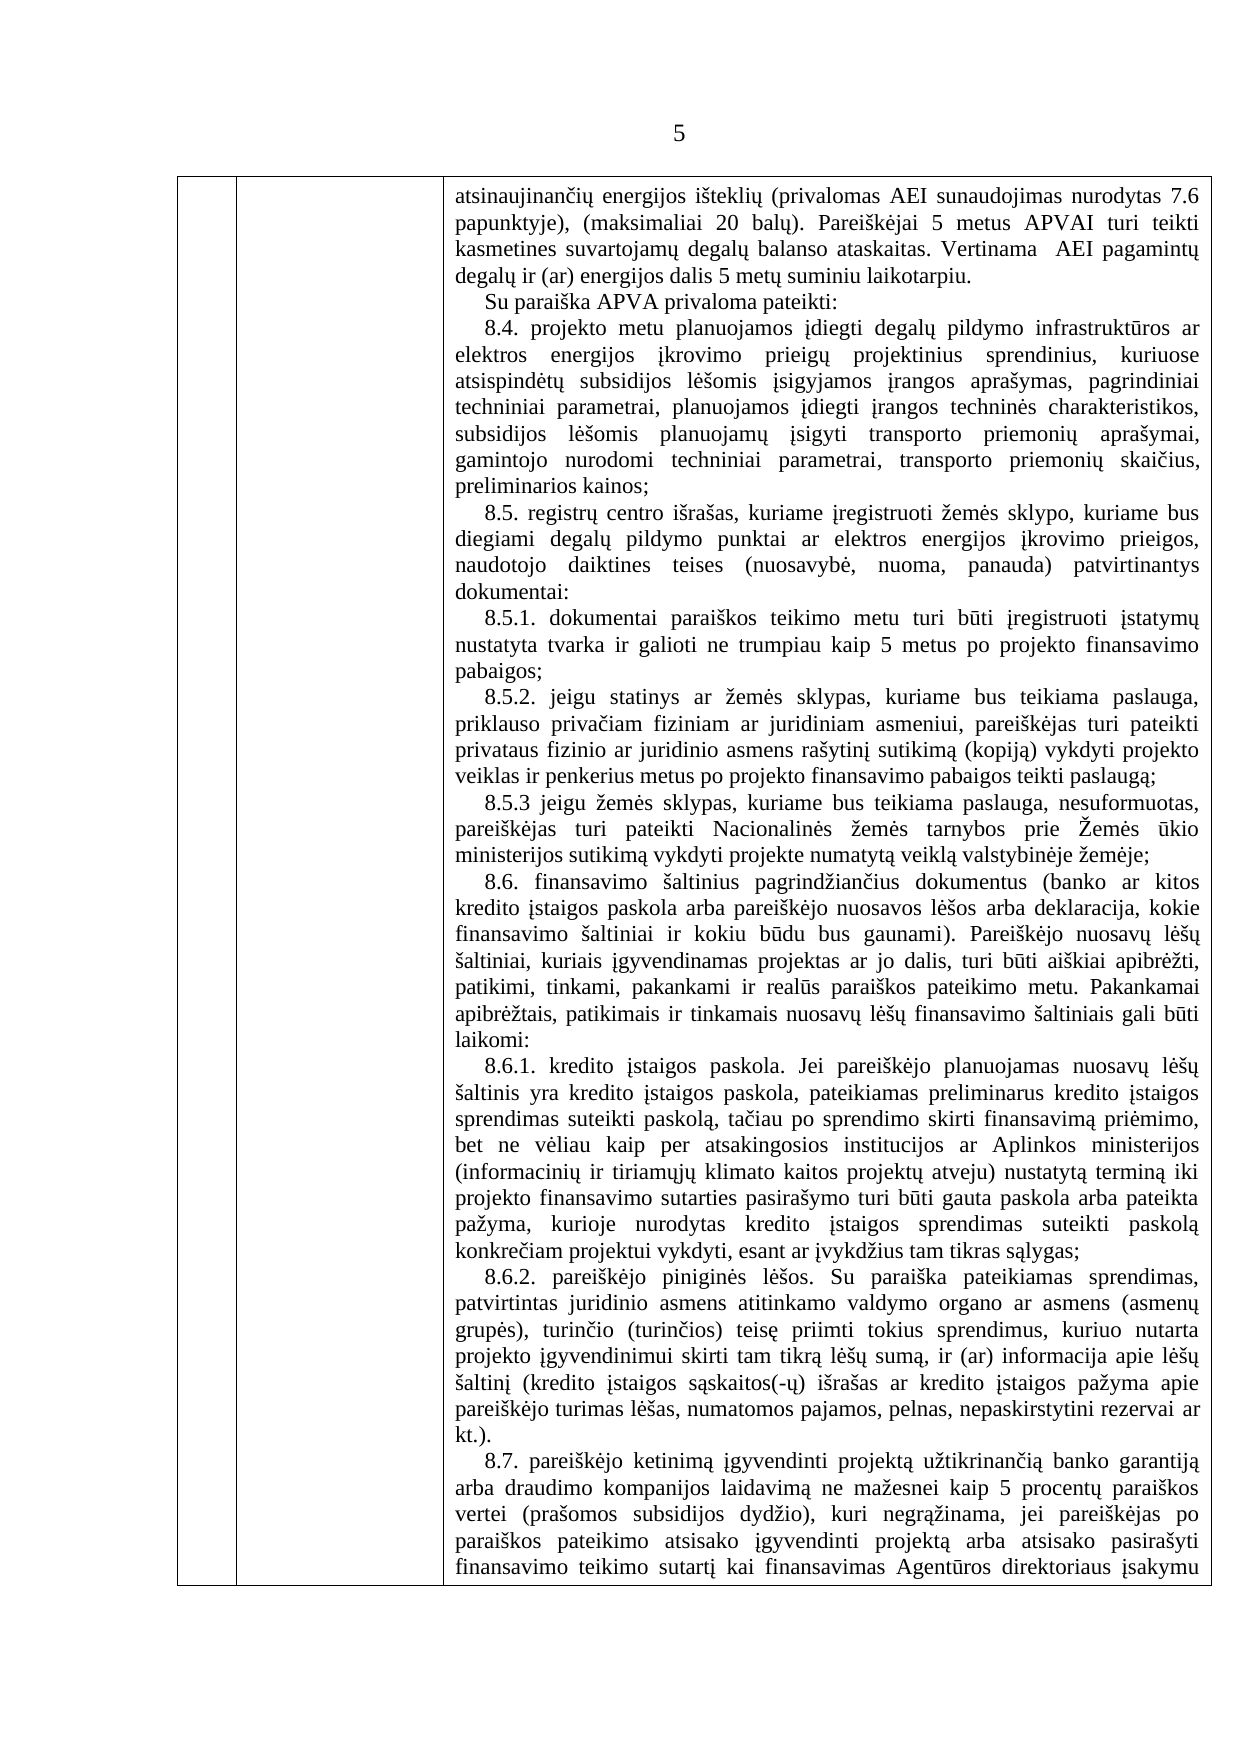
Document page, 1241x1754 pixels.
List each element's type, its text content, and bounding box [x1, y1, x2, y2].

table_cell [178, 177, 236, 1585]
table_cell atsinaujinančių energijos išteklių (privalomas AEI sunaudojimas nurodytas 7.6 papunktyje), (maksimaliai 20 balų). Pareiškėjai 5 metus APVAI turi teikti kasmetines suvartojamų degalų balanso ataskaitas. Vertinama AEI pagamintų degalų ir (ar) energijos dalis 5 metų suminiu laikotarpiu. Su paraiška APVA privaloma pateikti: 8.4. projekto metu planuojamos įdiegti degalų pildymo infrastruktūros ar elektros energijos įkrovimo prieigų projektinius sprendinius, kuriuose atsispindėtų subsidijos lėšomis įsigyjamos įrangos aprašymas, pagrindiniai techniniai parametrai, planuojamos įdiegti įrangos techninės charakteristikos, subsidijos lėšomis planuojamų įsigyti transporto priemonių aprašymai, gamintojo nurodomi techniniai parametrai, transporto priemonių skaičius, preliminarios kainos; 8.5. registrų centro išrašas, kuriame įregistruoti žemės sklypo, kuriame bus diegiami degalų pildymo punktai ar elektros energijos įkrovimo prieigos, naudotojo daiktines teises (nuosavybė, nuoma, panauda) patvirtinantys dokumentai: 8.5.1. dokumentai paraiškos teikimo metu turi būti įregistruoti įstatymų nustatyta tvarka ir galioti ne trumpiau kaip 5 metus po projekto finansavimo pabaigos; 8.5.2. jeigu statinys ar žemės sklypas, kuriame bus teikiama paslauga, priklauso privačiam fiziniam ar juridiniam asmeniui, pareiškėjas turi pateikti privataus fizinio ar juridinio asmens rašytinį sutikimą (kopiją) vykdyti projekto veiklas ir penkerius metus po projekto finansavimo pabaigos teikti paslaugą; 8.5.3 jeigu žemės sklypas, kuriame bus teikiama paslauga, nesuformuotas, pareiškėjas turi pateikti Nacionalinės žemės tarnybos prie Žemės ūkio ministerijos sutikimą vykdyti projekte numatytą veiklą valstybinėje žemėje; 8.6. finansavimo šaltinius pagrindžiančius dokumentus (banko ar kitos kredito įstaigos paskola arba pareiškėjo nuosavos lėšos arba deklaracija, kokie finansavimo šaltiniai ir kokiu būdu bus gaunami). Pareiškėjo nuosavų lėšų šaltiniai, kuriais įgyvendinamas projektas ar jo dalis, turi būti aiškiai apibrėžti, patikimi, tinkami, pakankami ir realūs paraiškos pateikimo metu. Pakankamai apibrėžtais, patikimais ir tinkamais nuosavų lėšų finansavimo šaltiniais gali būti laikomi: 8.6.1. kredito įstaigos paskola. Jei pareiškėjo planuojamas nuosavų lėšų šaltinis yra kredito įstaigos paskola, pateikiamas preliminarus kredito įstaigos sprendimas suteikti paskolą, tačiau po sprendimo skirti finansavimą priėmimo, bet ne vėliau kaip per atsakingosios institucijos ar Aplinkos ministerijos (informacinių ir tiriamųjų klimato kaitos projektų atveju) nustatytą terminą iki projekto finansavimo sutarties pasirašymo turi būti gauta paskola arba pateikta pažyma, kurioje nurodytas kredito įstaigos sprendimas suteikti paskolą konkrečiam projektui vykdyti, esant ar įvykdžius tam tikras sąlygas; 8.6.2. pareiškėjo piniginės lėšos. Su paraiška pateikiamas sprendimas, patvirtintas juridinio asmens atitinkamo valdymo organo ar asmens (asmenų grupės), turinčio (turinčios) teisę priimti tokius sprendimus, kuriuo nutarta projekto įgyvendinimui skirti tam tikrą lėšų sumą, ir (ar) informacija apie lėšų šaltinį (kredito įstaigos sąskaitos(-ų) išrašas ar kredito įstaigos pažyma apie pareiškėjo turimas lėšas, numatomos pajamos, pelnas, nepaskirstytini rezervai ar kt.). 8.7. pareiškėjo ketinimą įgyvendinti projektą užtikrinančią banko garantiją arba draudimo kompanijos laidavimą ne mažesnei kaip 5 procentų paraiškos vertei (prašomos subsidijos dydžio), kuri negrąžinama, jei pareiškėjas po paraiškos pateikimo atsisako įgyvendinti projektą arba atsisako pasirašyti finansavimo teikimo sutartį kai finansavimas Agentūros direktoriaus įsakymu [444, 177, 1211, 1585]
table_cell [237, 177, 443, 1585]
